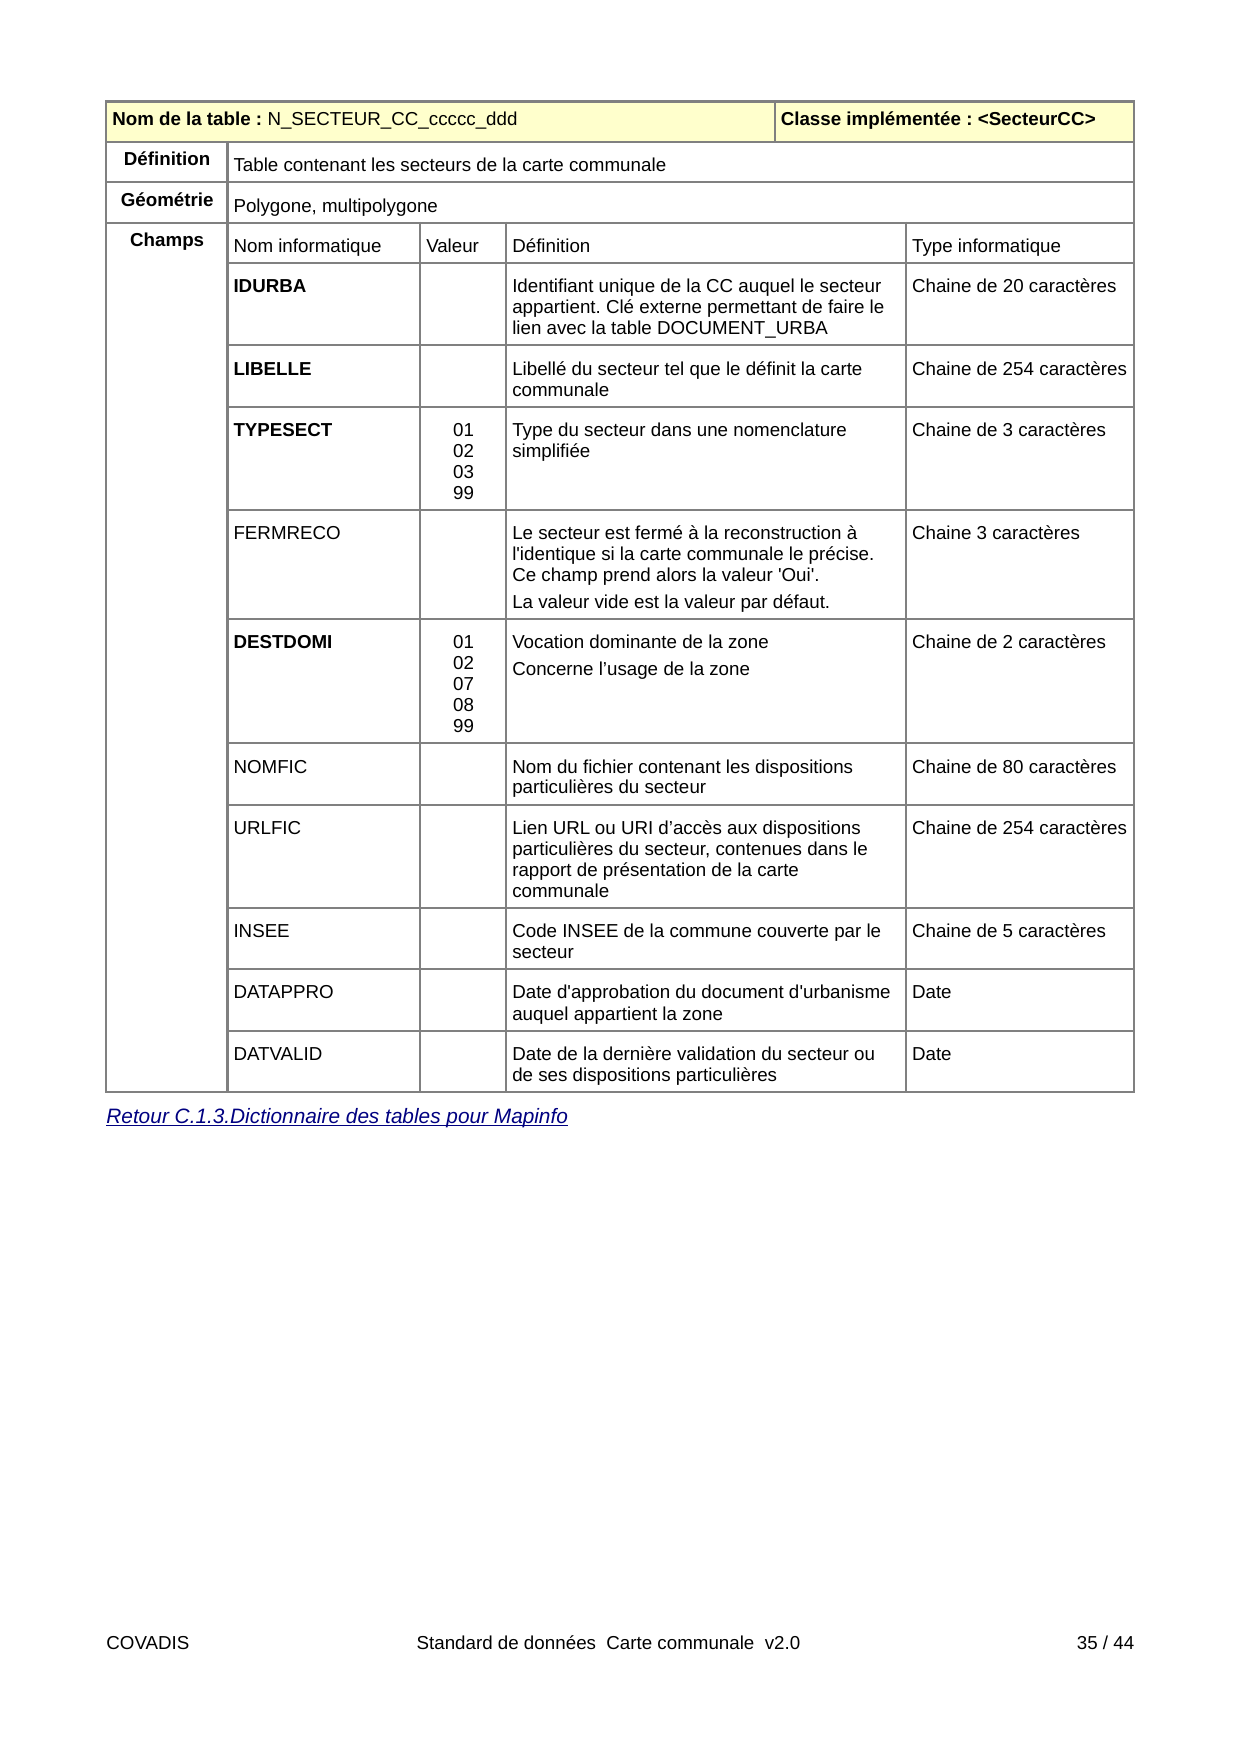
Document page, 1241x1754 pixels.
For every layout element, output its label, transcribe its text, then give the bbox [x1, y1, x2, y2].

table_cell Vocation dominante de la zone Concerne l’usage de la zone [507, 620, 905, 742]
table_cell NOMFIC [229, 744, 419, 804]
table_cell Chaine de 2 caractères [907, 620, 1133, 742]
table_cell [421, 744, 505, 804]
table_cell DATAPPRO [229, 970, 419, 1029]
table_cell TYPESECT [229, 408, 419, 509]
table_cell [421, 1032, 505, 1091]
table_cell Chaine de 254 caractères [907, 806, 1133, 907]
table_cell Identifiant unique de la CC auquel le secteur appartient. Clé externe permettant de faire le lien avec la table DOCUMENT_URBA [507, 264, 905, 344]
table_header Valeur [421, 224, 505, 262]
table_header Nom de la table : N_SECTEUR_CC_ccccc_ddd [107, 103, 774, 141]
table_cell [421, 909, 505, 968]
table_cell Le secteur est fermé à la reconstruction à l'identique si la carte communale le précise. Ce champ prend alors la valeur 'Oui'. La valeur vide est la valeur par défaut. [507, 511, 905, 618]
table_cell Type du secteur dans une nomenclature simplifiée [507, 408, 905, 509]
table_cell Date de la dernière validation du secteur ou de ses dispositions particulières [507, 1032, 905, 1091]
table_cell Chaine de 80 caractères [907, 744, 1133, 804]
table_cell Géométrie [107, 183, 226, 222]
table_cell LIBELLE [229, 346, 419, 406]
table_cell Date [907, 1032, 1133, 1091]
table_cell Définition [107, 143, 226, 181]
table_cell Libellé du secteur tel que le définit la carte communale [507, 346, 905, 406]
table_cell Champs [107, 224, 226, 1091]
table_cell DESTDOMI [229, 620, 419, 742]
table_header Nom informatique [229, 224, 419, 262]
table_cell Code INSEE de la commune couverte par le secteur [507, 909, 905, 968]
table_cell Date [907, 970, 1133, 1029]
table_cell Chaine de 254 caractères [907, 346, 1133, 406]
table_cell DATVALID [229, 1032, 419, 1091]
table_header Définition [507, 224, 905, 262]
table_cell 01 02 07 08 99 [421, 620, 505, 742]
table_cell [421, 806, 505, 907]
table_cell [421, 511, 505, 618]
table_cell Nom du fichier contenant les dispositions particulières du secteur [507, 744, 905, 804]
table_header Type informatique [907, 224, 1133, 262]
table_cell [421, 970, 505, 1029]
table_cell Date d'approbation du document d'urbanisme auquel appartient la zone [507, 970, 905, 1029]
table_header Classe implémentée : <SecteurCC> [776, 103, 1133, 141]
table_cell URLFIC [229, 806, 419, 907]
table_cell Table contenant les secteurs de la carte communale [229, 143, 1133, 181]
table_cell [421, 264, 505, 344]
table_cell FERMRECO [229, 511, 419, 618]
table_cell 01 02 03 99 [421, 408, 505, 509]
table_cell Lien URL ou URI d’accès aux dispositions particulières du secteur, contenues dans le rapport de présentation de la carte communale [507, 806, 905, 907]
table_cell Chaine de 5 caractères [907, 909, 1133, 968]
text Retour C.1.3.Dictionnaire des tables pour Mapinfo [106, 1105, 1134, 1128]
table_cell INSEE [229, 909, 419, 968]
table_cell Polygone, multipolygone [229, 183, 1133, 222]
table_cell Chaine de 20 caractères [907, 264, 1133, 344]
table_cell [421, 346, 505, 406]
table_cell IDURBA [229, 264, 419, 344]
table_cell Chaine de 3 caractères [907, 408, 1133, 509]
table_cell Chaine 3 caractères [907, 511, 1133, 618]
